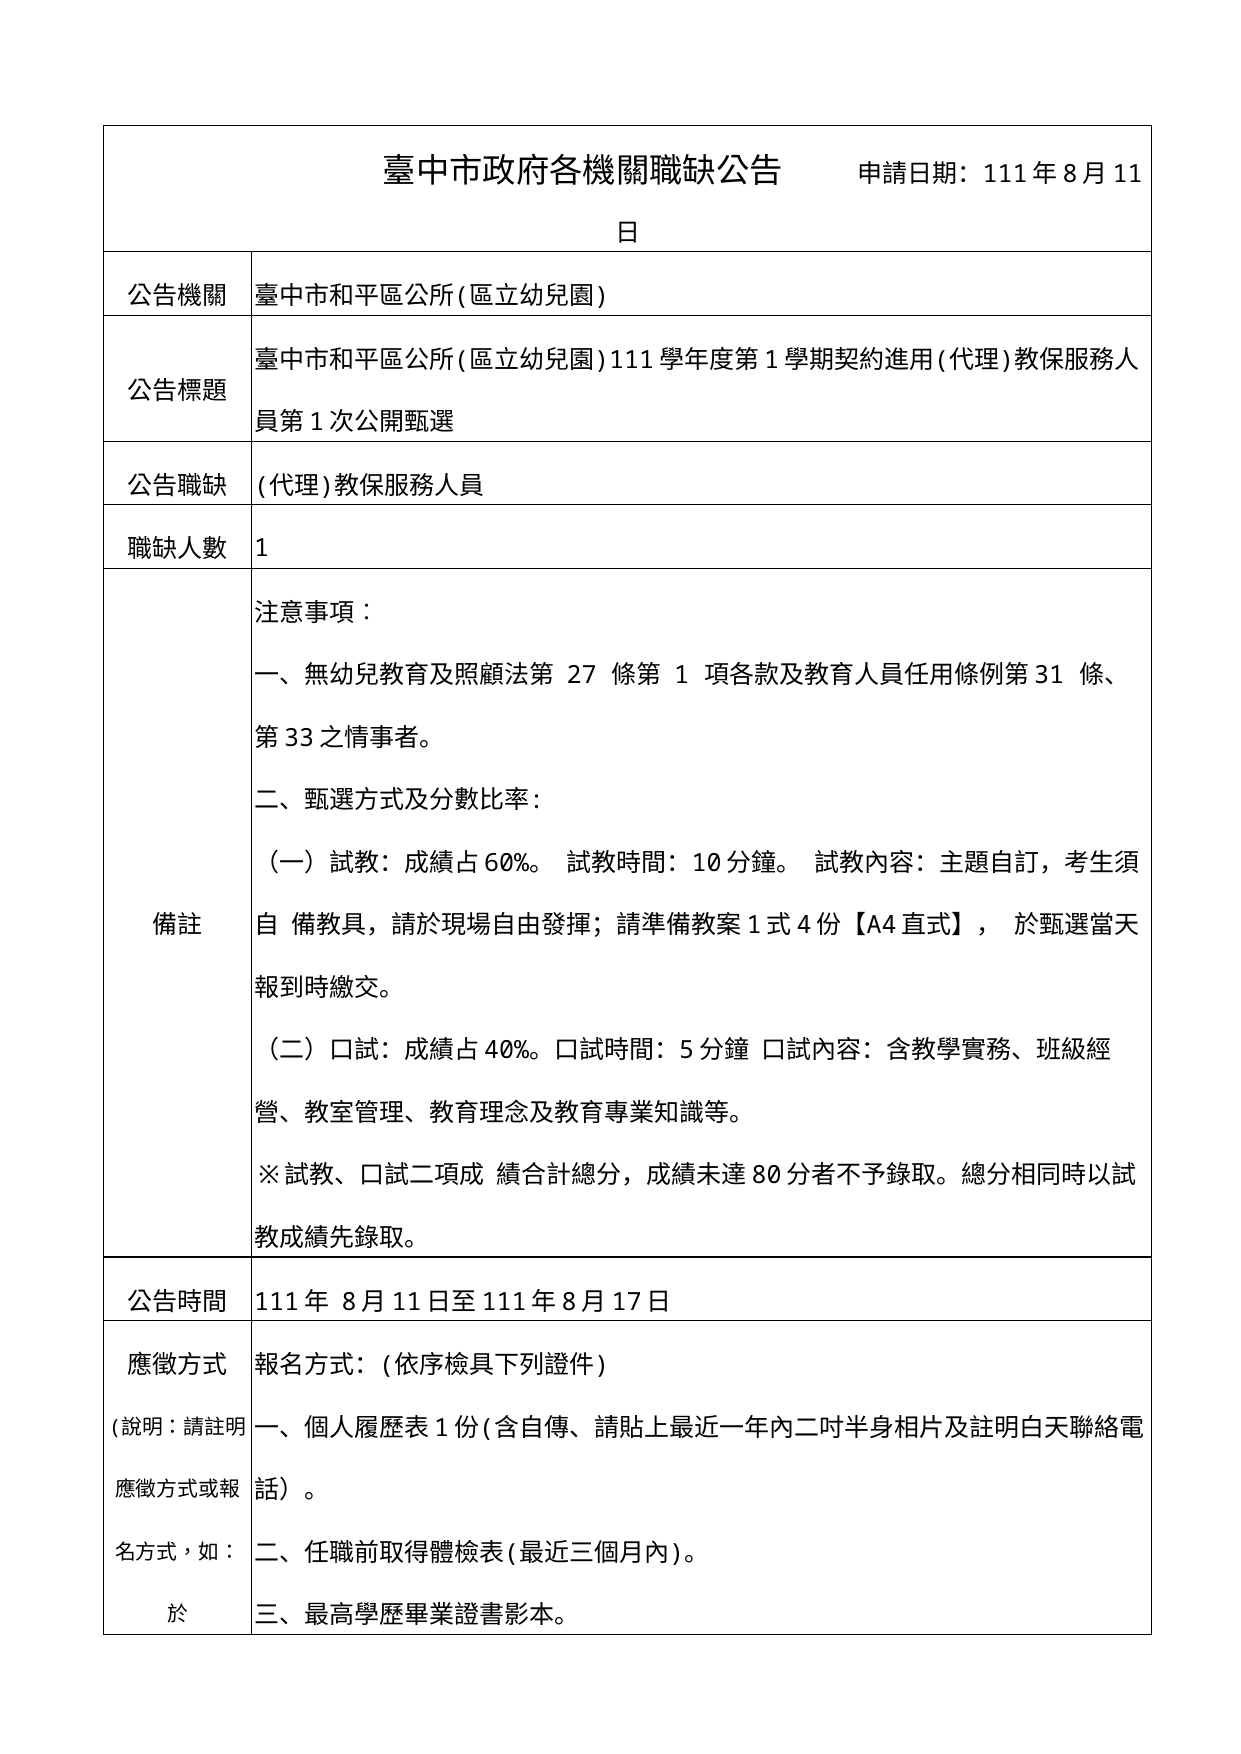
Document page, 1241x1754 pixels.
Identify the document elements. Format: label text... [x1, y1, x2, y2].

table_header 臺中市政府各機關職缺公告 申請日期：111年8月11日 [104, 126, 1151, 251]
table_cell 公告標題 [104, 316, 251, 441]
table_cell 公告時間 [104, 1258, 251, 1320]
table_cell 臺中市和平區公所(區立幼兒園)111學年度第1學期契約進用(代理)教保服務人員第1次公開甄選 [252, 316, 1151, 441]
table_cell (代理)教保服務人員 [252, 442, 1151, 504]
table_cell 公告機關 [104, 252, 251, 315]
table_cell 1 [252, 505, 1151, 568]
table_cell 職缺人數 [104, 505, 251, 568]
table_cell 應徵方式 (說明：請註明 應徵方式或報 名方式，如：於 [104, 1321, 251, 1633]
table_cell 公告職缺 [104, 442, 251, 504]
table_cell 注意事項︰ 一、無幼兒教育及照顧法第 27 條第 1 項各款及教育人員任用條例第31 條、第33之情事者。 二、甄選方式及分數比率: （一）試教：成績占60%。 試教時間：10分鐘。 試教內容：主題自訂，考生須自 備教具，請於現場自由發揮；請準備教案1式4份【A4直式】， 於甄選當天報到時繳交。 （二）口試：成績占40%。口試時間：5分鐘 口試內容：含教學實務、班級經營、教室管理、教育理念及教育專業知識等。 ※試教、口試二項成 績合計總分，成績未達80分者不予錄取。總分相同時以試教成績先錄取。 [252, 569, 1151, 1256]
table_cell 111年 8月11日至111年8月17日 [252, 1258, 1151, 1320]
table_cell 備註 [104, 569, 251, 1256]
table_cell 臺中市和平區公所(區立幼兒園) [252, 252, 1151, 315]
table_cell 報名方式：(依序檢具下列證件) 一、個人履歷表1份(含自傳、請貼上最近一年內二吋半身相片及註明白天聯絡電話）。 二、任職前取得體檢表(最近三個月內)。 三、最高學歷畢業證書影本。 [252, 1321, 1151, 1633]
